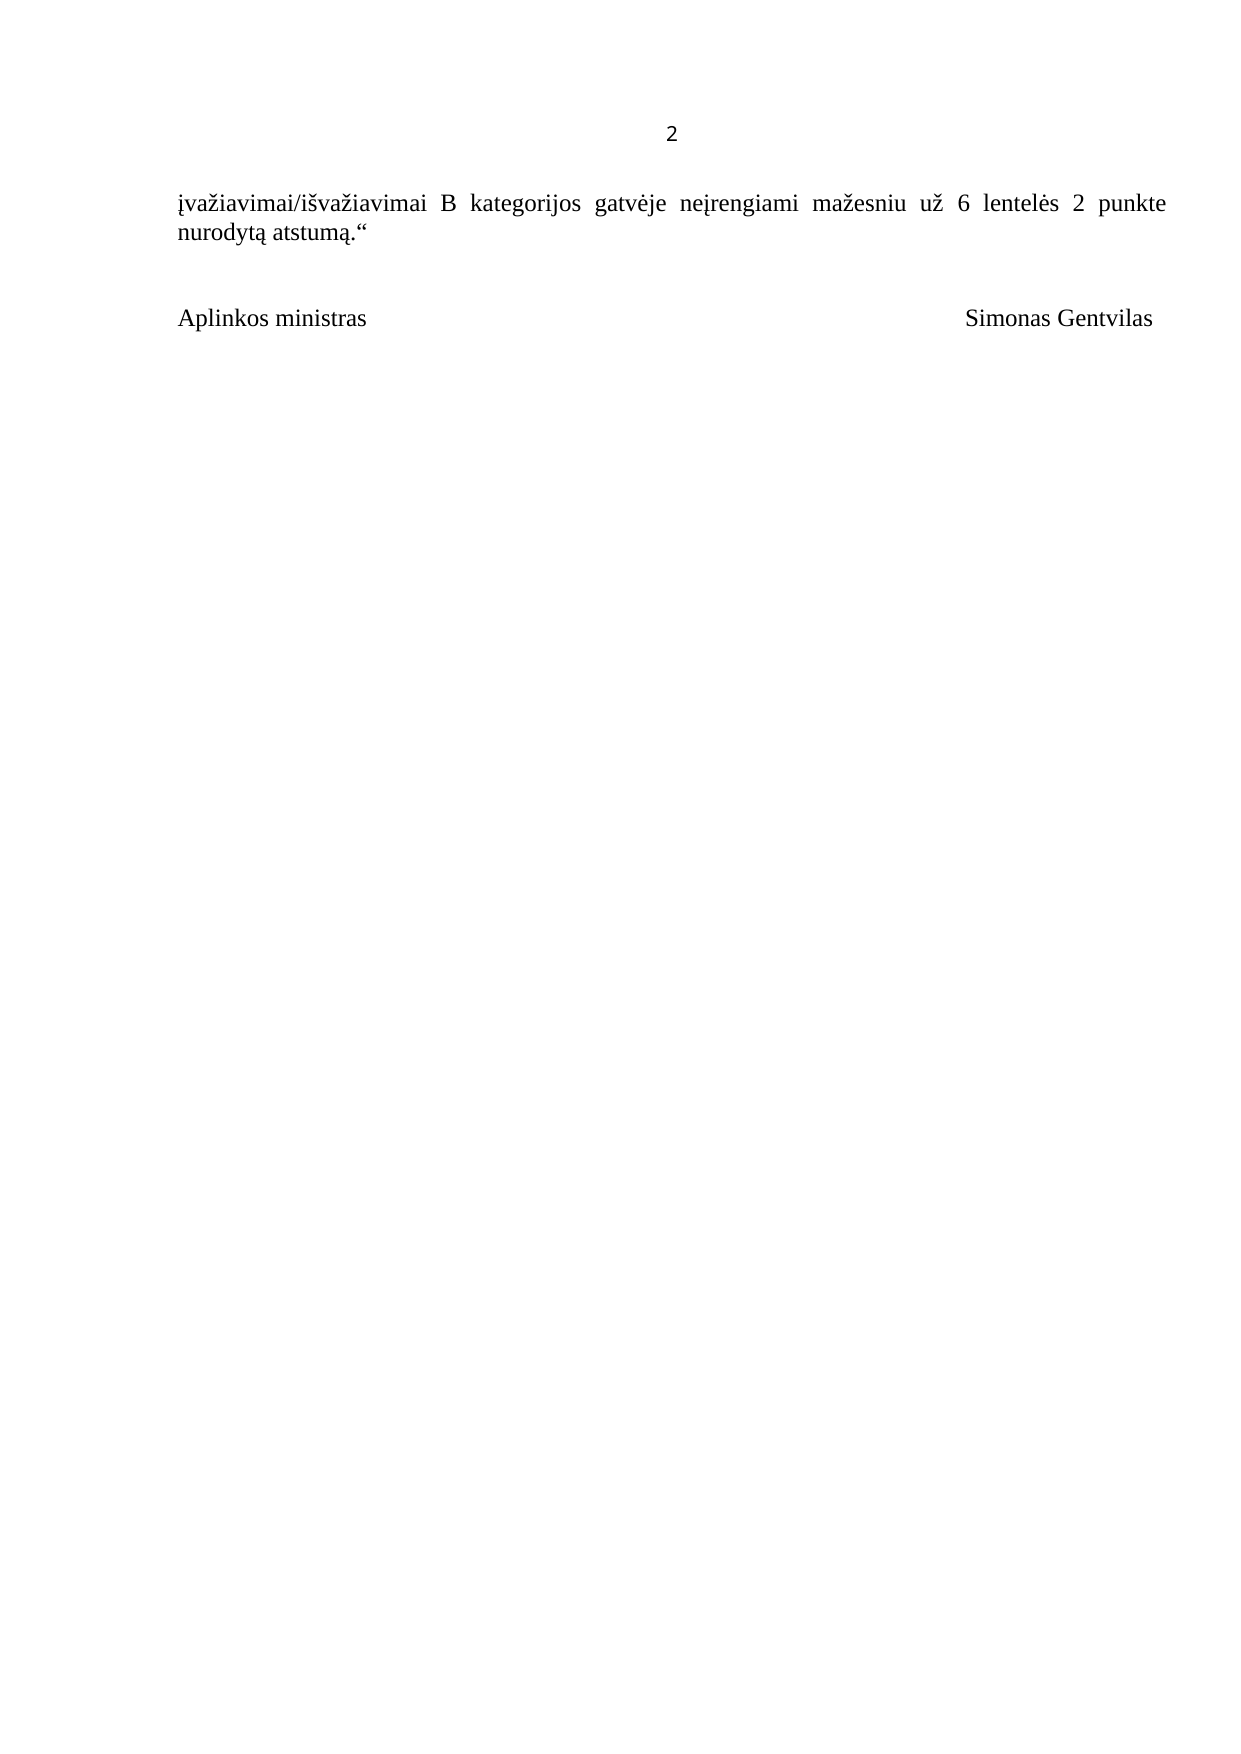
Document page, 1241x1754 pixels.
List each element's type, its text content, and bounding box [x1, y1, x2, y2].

text įvažiavimai/išvažiavimai B kategorijos gatvėje neįrengiami mažesniu už 6 lentelės 2 punkte nurodytą atstumą.“ [177, 188, 1166, 246]
text Aplinkos ministras Simonas Gentvilas [177, 303, 1166, 332]
